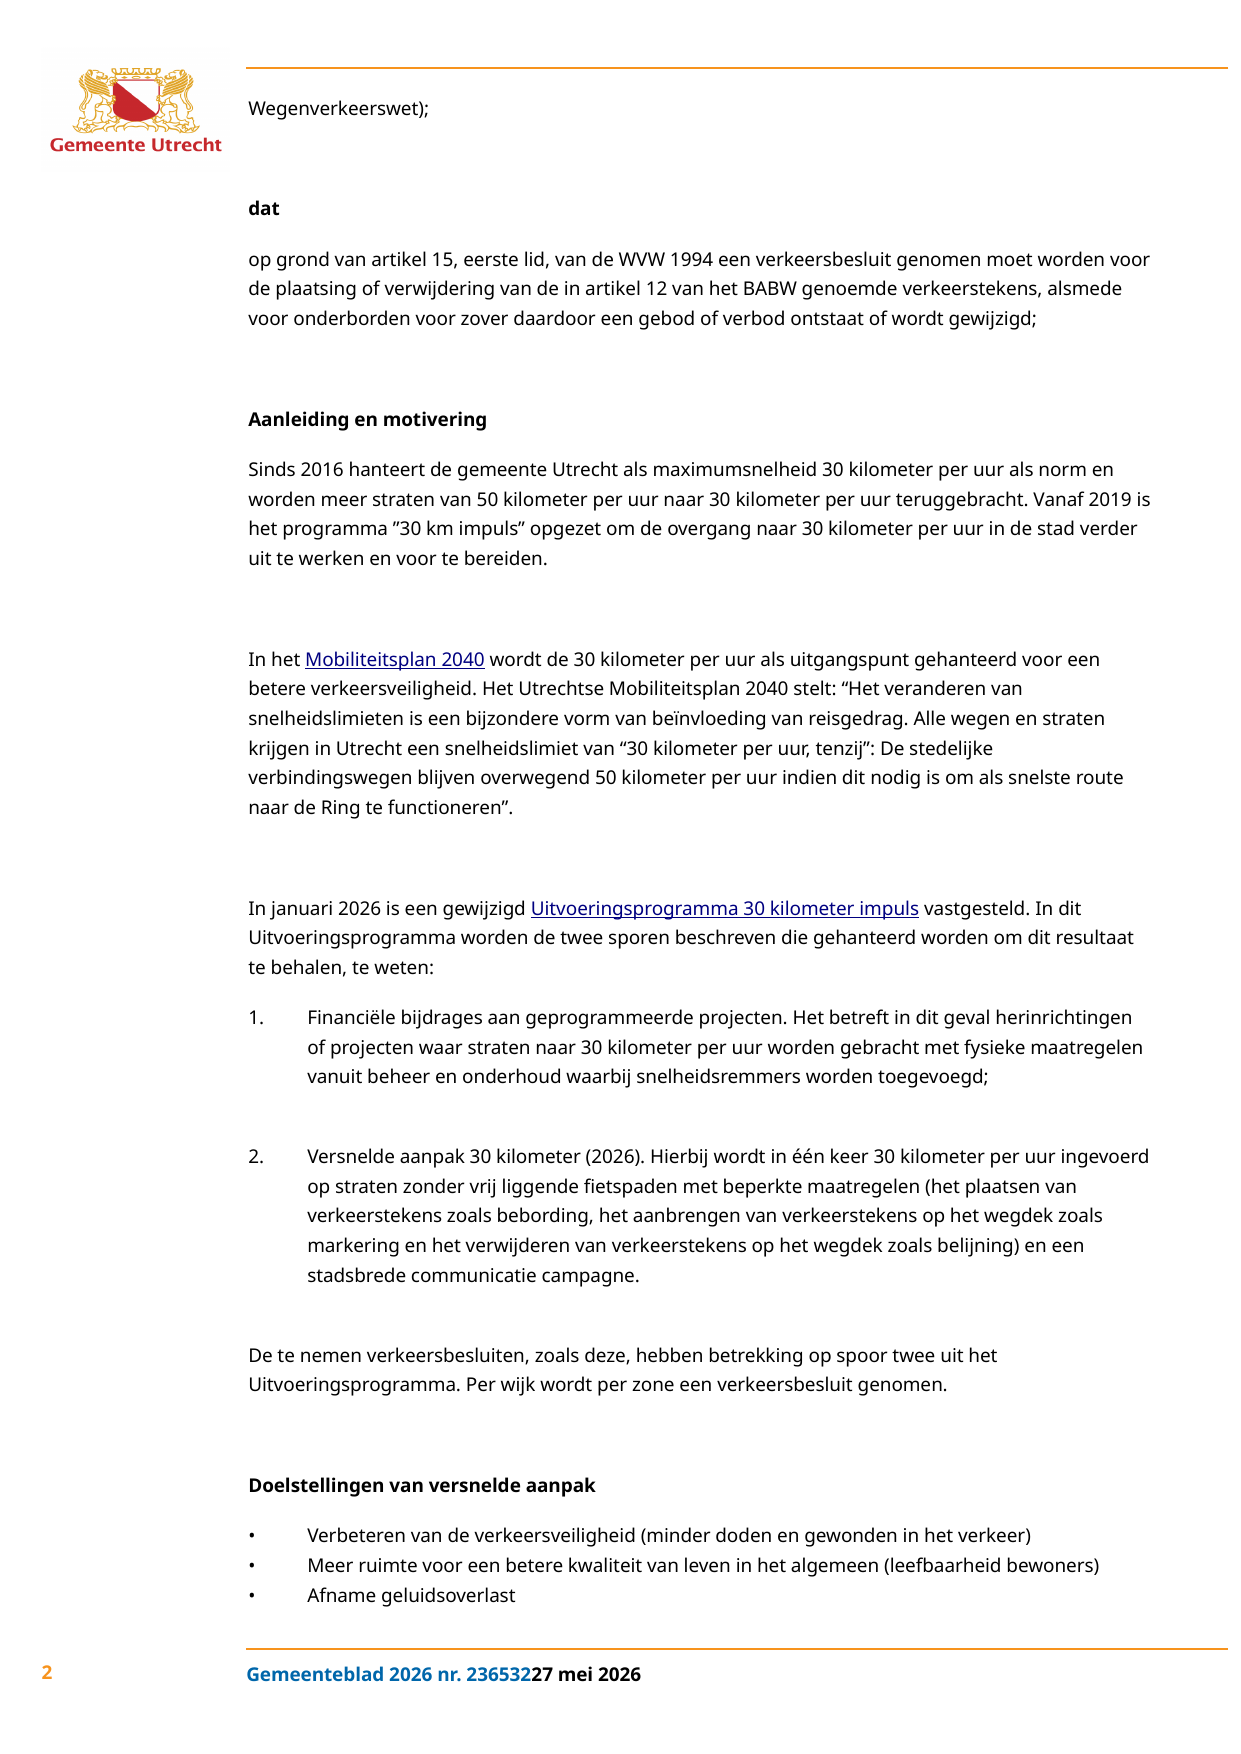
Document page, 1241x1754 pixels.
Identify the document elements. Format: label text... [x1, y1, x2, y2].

text Sinds 2016 hanteert de gemeente Utrecht als maximumsnelheid 30 kilometer per uur als norm en worden meer straten van 50 kilometer per uur naar 30 kilometer per uur teruggebracht. Vanaf 2019 is het programma ”30 km impuls” opgezet om de overgang naar 30 kilometer per uur in de stad verder uit te werken en voor te bereiden. [248, 456, 1152, 571]
picture [41, 47, 231, 172]
list Versnelde aanpak 30 kilometer (2026). Hierbij wordt in één keer 30 kilometer per uur ingevoerd op straten zonder vrij liggende fietspaden met beperkte maatregelen (het plaatsen van verkeerstekens zoals bebording, het aanbrengen van verkeerstekens op het wegdek zoals markering en het verwijderen van verkeerstekens op het wegdek zoals belijning) en een stadsbrede communicatie campagne. [248, 1143, 1152, 1288]
list Financiële bijdrages aan geprogrammeerde projecten. Het betreft in dit geval herinrichtingen of projecten waar straten naar 30 kilometer per uur worden gebracht met fysieke maatregelen vanuit beheer en onderhoud waarbij snelheidsremmers worden toegevoegd; [248, 1004, 1152, 1089]
text op grond van artikel 15, eerste lid, van de WVW 1994 een verkeersbesluit genomen moet worden voor de plaatsing of verwijdering van de in artikel 12 van het BABW genoemde verkeerstekens, alsmede voor onderborden voor zover daardoor een gebod of verbod ontstaat of wordt gewijzigd; [248, 246, 1152, 331]
text dat [248, 196, 1152, 221]
list Verbeteren van de verkeersveiligheid (minder doden en gewonden in het verkeer) [248, 1523, 1152, 1548]
text Wegenverkeerswet); [248, 95, 1152, 121]
text Aanleiding en motivering [248, 406, 1152, 432]
text In januari 2026 is een gewijzigd Uitvoeringsprogramma 30 kilometer impuls vastgesteld. In dit Uitvoeringsprogramma worden de twee sporen beschreven die gehanteerd worden om dit resultaat te behalen, te weten: [248, 895, 1152, 980]
text In het Mobiliteitsplan 2040 wordt de 30 kilometer per uur als uitgangspunt gehanteerd voor een betere verkeersveiligheid. Het Utrechtse Mobiliteitsplan 2040 stelt: “Het veranderen van snelheidslimieten is een bijzondere vorm van beïnvloeding van reisgedrag. Alle wegen en straten krijgen in Utrecht een snelheidslimiet van “30 kilometer per uur, tenzij”: De stedelijke verbindingswegen blijven overwegend 50 kilometer per uur indien dit nodig is om als snelste route naar de Ring te functioneren”. [248, 646, 1152, 820]
text Doelstellingen van versnelde aanpak [248, 1472, 1152, 1498]
text De te nemen verkeersbesluiten, zoals deze, hebben betrekking op spoor twee uit het Uitvoeringsprogramma. Per wijk wordt per zone een verkeersbesluit genomen. [248, 1342, 1152, 1397]
list Meer ruimte voor een betere kwaliteit van leven in het algemeen (leefbaarheid bewoners) [248, 1552, 1152, 1578]
list Afname geluidsoverlast [248, 1582, 1152, 1608]
